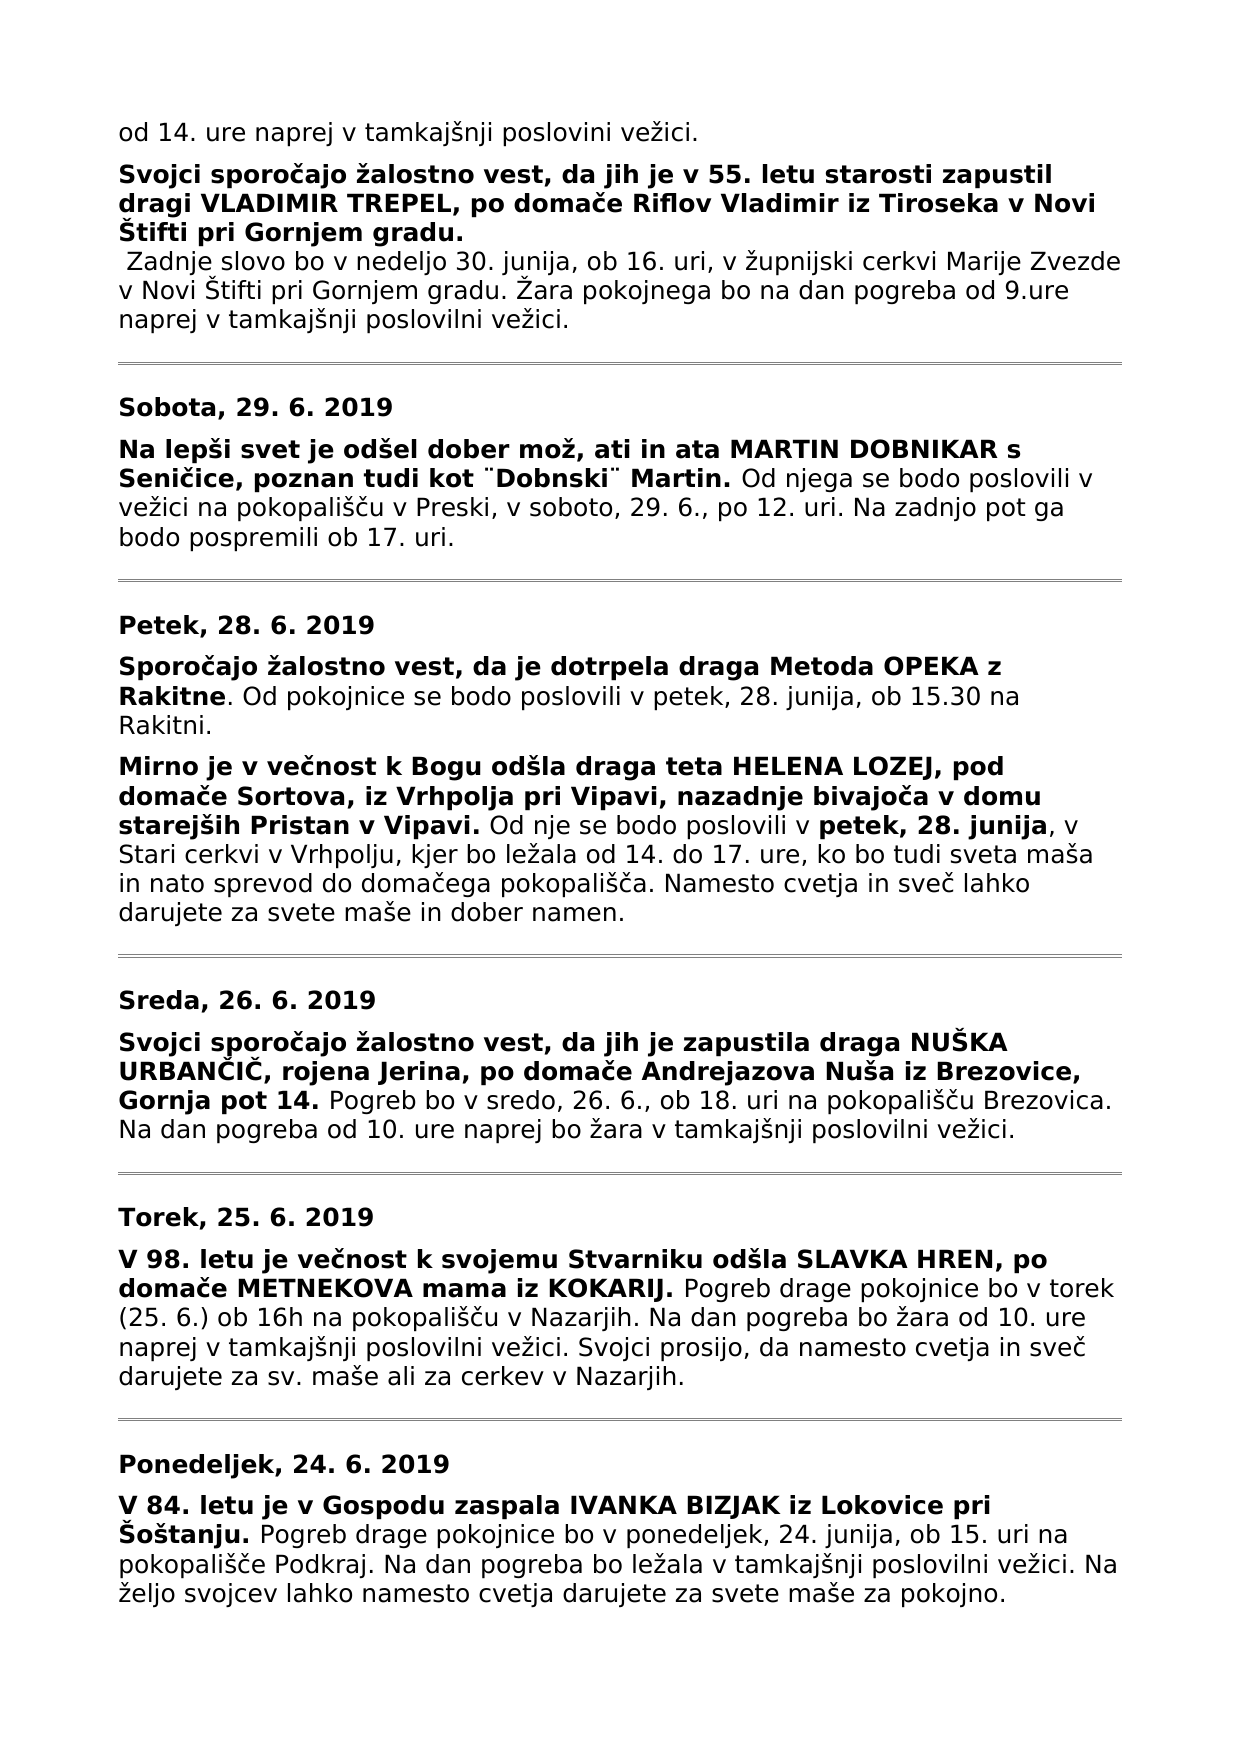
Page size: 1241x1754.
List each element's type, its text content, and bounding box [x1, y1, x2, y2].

text Sreda, 26. 6. 2019 [118, 986, 1122, 1016]
text Na lepši svet je odšel dober mož, ati in ata MARTIN DOBNIKAR s Seničice, poznan tudi kot ¨Dobnski¨ Martin. Od njega se bodo poslovili v vežici na pokopališču v Preski, v soboto, 29. 6., po 12. uri. Na zadnjo pot ga bodo pospremili ob 17. uri. [118, 435, 1122, 552]
text Mirno je v večnost k Bogu odšla draga teta HELENA LOZEJ, pod domače Sortova, iz Vrhpolja pri Vipavi, nazadnje bivajoča v domu starejših Pristan v Vipavi. Od nje se bodo poslovili v petek, 28. junija, v Stari cerkvi v Vrhpolju, kjer bo ležala od 14. do 17. ure, ko bo tudi sveta maša in nato sprevod do domačega pokopališča. Namesto cvetja in sveč lahko darujete za svete maše in dober namen. [118, 752, 1122, 927]
text Svojci sporočajo žalostno vest, da jih je v 55. letu starosti zapustil dragi VLADIMIR TREPEL, po domače Riflov Vladimir iz Tiroseka v Novi Štifti pri Gornjem gradu. Zadnje slovo bo v nedeljo 30. junija, ob 16. uri, v župnijski cerkvi Marije Zvezde v Novi Štifti pri Gornjem gradu. Žara pokojnega bo na dan pogreba od 9.ure naprej v tamkajšnji poslovilni vežici. [118, 160, 1122, 335]
text Sobota, 29. 6. 2019 [118, 394, 1122, 423]
text V 98. letu je večnost k svojemu Stvarniku odšla SLAVKA HREN, po domače METNEKOVA mama iz KOKARIJ. Pogreb drage pokojnice bo v torek (25. 6.) ob 16h na pokopališču v Nazarjih. Na dan pogreba bo žara od 10. ure naprej v tamkajšnji poslovilni vežici. Svojci prosijo, da namesto cvetja in sveč darujete za sv. maše ali za cerkev v Nazarjih. [118, 1245, 1122, 1391]
text Svojci sporočajo žalostno vest, da jih je zapustila draga NUŠKA URBANČIČ, rojena Jerina, po domače Andrejazova Nuša iz Brezovice, Gornja pot 14. Pogreb bo v sredo, 26. 6., ob 18. uri na pokopališču Brezovica. Na dan pogreba od 10. ure naprej bo žara v tamkajšnji poslovilni vežici. [118, 1028, 1122, 1145]
text Sporočajo žalostno vest, da je dotrpela draga Metoda OPEKA z Rakitne. Od pokojnice se bodo poslovili v petek, 28. junija, ob 15.30 na Rakitni. [118, 652, 1122, 740]
text Ponedeljek, 24. 6. 2019 [118, 1450, 1122, 1479]
text od 14. ure naprej v tamkajšnji poslovini vežici. [118, 118, 1122, 147]
text V 84. letu je v Gospodu zaspala IVANKA BIZJAK iz Lokovice pri Šoštanju. Pogreb drage pokojnice bo v ponedeljek, 24. junija, ob 15. uri na pokopališče Podkraj. Na dan pogreba bo ležala v tamkajšnji poslovilni vežici. Na željo svojcev lahko namesto cvetja darujete za svete maše za pokojno. [118, 1492, 1122, 1608]
text Petek, 28. 6. 2019 [118, 611, 1122, 640]
text Torek, 25. 6. 2019 [118, 1203, 1122, 1233]
